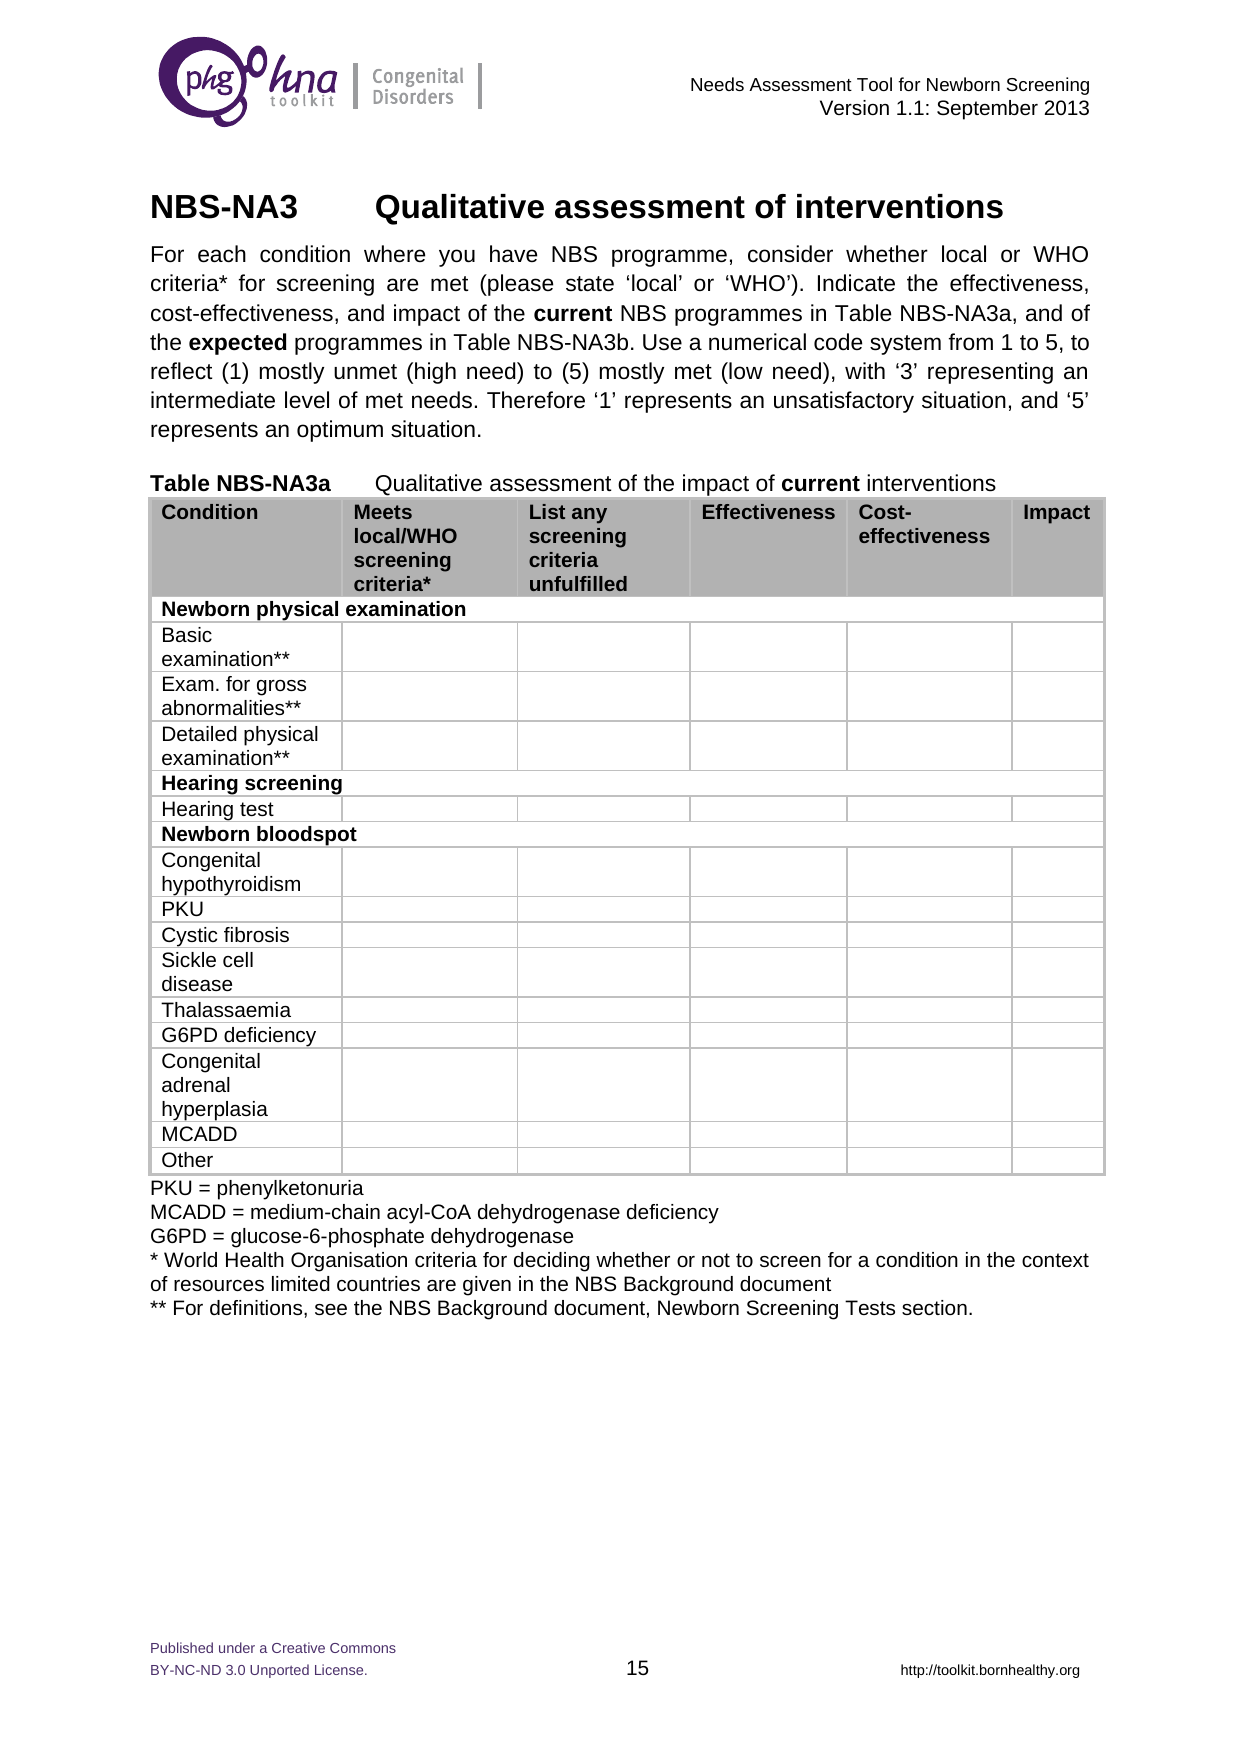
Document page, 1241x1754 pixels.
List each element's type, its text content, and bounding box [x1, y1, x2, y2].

table_cell [343, 897, 517, 921]
table_header List any screening criteria unfulfilled [518, 500, 689, 596]
table_cell [848, 1023, 1011, 1047]
table_cell [691, 1023, 846, 1047]
table_cell Basic examination** [152, 623, 341, 671]
table_cell [691, 948, 846, 996]
table_cell [518, 897, 689, 921]
table_cell [1013, 1122, 1103, 1147]
table_cell [848, 948, 1011, 996]
table_cell [848, 923, 1011, 947]
table_cell Newborn bloodspot [152, 822, 1103, 846]
table_header Effectiveness [691, 500, 846, 596]
table_cell [343, 848, 517, 896]
table_cell [1013, 897, 1103, 921]
table_cell [343, 797, 517, 821]
table_cell [691, 722, 846, 770]
table_cell [691, 623, 846, 671]
table_cell [343, 1122, 517, 1147]
table_cell [691, 672, 846, 720]
table_cell Exam. for gross abnormalities** [152, 672, 341, 720]
table_cell [343, 1049, 517, 1121]
table_cell [1013, 623, 1103, 671]
table_cell [518, 1049, 689, 1121]
table_cell [343, 948, 517, 996]
table_cell [1013, 1049, 1103, 1121]
table_cell Thalassaemia [152, 998, 341, 1022]
table_cell Newborn physical examination [152, 597, 1103, 621]
table_cell [691, 1148, 846, 1173]
table_cell [518, 923, 689, 947]
table_header Meets local/WHO screening criteria* [343, 500, 517, 596]
table_cell [518, 623, 689, 671]
subtitle Table NBS-NA3a Qualitative assessment of the impact of current interventions [150, 468, 1090, 497]
table_cell [1013, 923, 1103, 947]
table_cell Hearing screening [152, 771, 1103, 795]
table_cell [518, 1122, 689, 1147]
table_cell [518, 848, 689, 896]
table_cell [343, 1148, 517, 1173]
table_cell [343, 672, 517, 720]
table_cell [518, 672, 689, 720]
table_cell [1013, 848, 1103, 896]
table_cell [691, 797, 846, 821]
table_cell [848, 1148, 1011, 1173]
table_cell [1013, 998, 1103, 1022]
table_cell [518, 948, 689, 996]
table_cell [518, 998, 689, 1022]
text For each condition where you have NBS programme, consider whether local or WHO criteria* for screening are met (please state ‘local’ or ‘WHO’). Indicate the effectiveness, cost-effectiveness, and impact of the current NBS programmes in Table NBS-NA3a, and of the expected programmes in Table NBS-NA3b. Use a numerical code system from 1 to 5, to reflect (1) mostly unmet (high need) to (5) mostly met (low need), with ‘3’ representing an intermediate level of met needs. Therefore ‘1’ represents an unsatisfactory situation, and ‘5’ represents an optimum situation. [150, 238, 1090, 443]
text G6PD = glucose-6-phosphate dehydrogenase [150, 1224, 1090, 1248]
table_cell [518, 1023, 689, 1047]
table_cell [848, 1049, 1011, 1121]
table_header Condition [152, 500, 341, 596]
table_cell [518, 722, 689, 770]
table_cell [343, 623, 517, 671]
table_cell MCADD [152, 1122, 341, 1147]
table_cell Congenital hypothyroidism [152, 848, 341, 896]
table_cell [518, 797, 689, 821]
table_cell Cystic fibrosis [152, 923, 341, 947]
table_cell [343, 923, 517, 947]
table_cell [848, 672, 1011, 720]
table_cell [1013, 722, 1103, 770]
table_cell [848, 897, 1011, 921]
table_cell [691, 998, 846, 1022]
text PKU = phenylketonuria [150, 1176, 1090, 1200]
text ** For definitions, see the NBS Background document, Newborn Screening Tests section. [150, 1296, 1090, 1320]
table_cell [691, 897, 846, 921]
table_cell [1013, 1023, 1103, 1047]
table_cell [691, 848, 846, 896]
table_cell [848, 848, 1011, 896]
table_cell Congenital adrenal hyperplasia [152, 1049, 341, 1121]
table_cell [691, 1049, 846, 1121]
text * World Health Organisation criteria for deciding whether or not to screen for a condition in the context of resources limited countries are given in the NBS Background document [150, 1248, 1090, 1296]
table_cell [848, 722, 1011, 770]
table_cell Hearing test [152, 797, 341, 821]
table_cell [1013, 1148, 1103, 1173]
table_cell [1013, 672, 1103, 720]
table_cell [848, 1122, 1011, 1147]
table_cell Detailed physical examination** [152, 722, 341, 770]
table_header Cost-effectiveness [848, 500, 1011, 596]
table_cell [1013, 797, 1103, 821]
table_cell PKU [152, 897, 341, 921]
table_cell Sickle cell disease [152, 948, 341, 996]
table_cell [343, 1023, 517, 1047]
table_cell [848, 797, 1011, 821]
table_cell [343, 998, 517, 1022]
table_cell Other [152, 1148, 341, 1173]
table_cell [691, 1122, 846, 1147]
table_cell [518, 1148, 689, 1173]
table_cell G6PD deficiency [152, 1023, 341, 1047]
table_cell [848, 623, 1011, 671]
subtitle NBS-NA3 Qualitative assessment of interventions [150, 187, 1090, 226]
table_cell [691, 923, 846, 947]
table_cell [1013, 948, 1103, 996]
table_header Impact [1013, 500, 1103, 596]
table_cell [343, 722, 517, 770]
table_cell [848, 998, 1011, 1022]
text MCADD = medium-chain acyl-CoA dehydrogenase deficiency [150, 1200, 1090, 1224]
